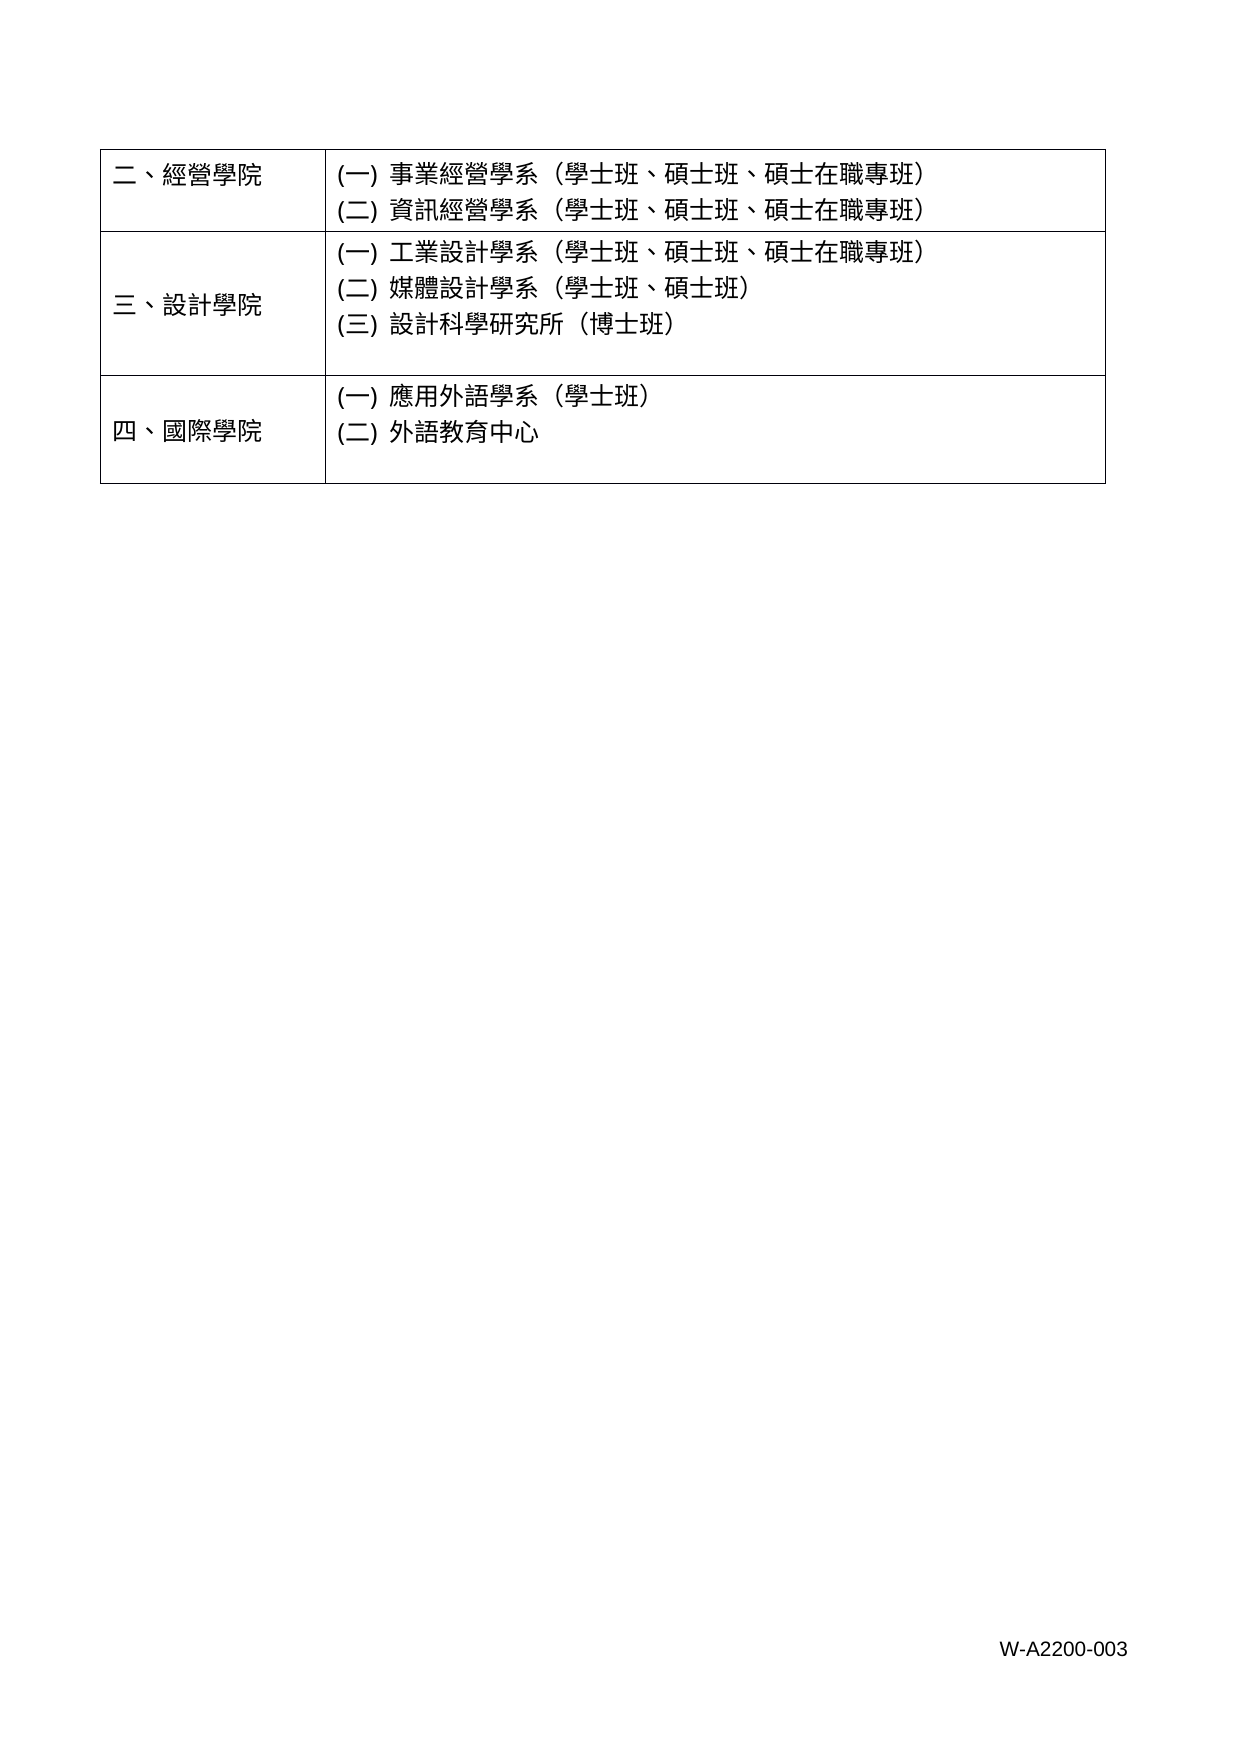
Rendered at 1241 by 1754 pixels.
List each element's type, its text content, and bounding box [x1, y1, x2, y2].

table_cell 二、經營學院 [101, 150, 325, 231]
table_cell 應用外語學系（學士班） 外語教育中心 [326, 376, 1105, 483]
table_cell 事業經營學系（學士班、碩士班、碩士在職專班） 資訊經營學系（學士班、碩士班、碩士在職專班） [326, 150, 1105, 231]
table_cell 三、設計學院 [101, 232, 325, 375]
table_cell 工業設計學系（學士班、碩士班、碩士在職專班） 媒體設計學系（學士班、碩士班） 設計科學研究所（博士班） [326, 232, 1105, 375]
table_cell 四、國際學院 [101, 376, 325, 483]
